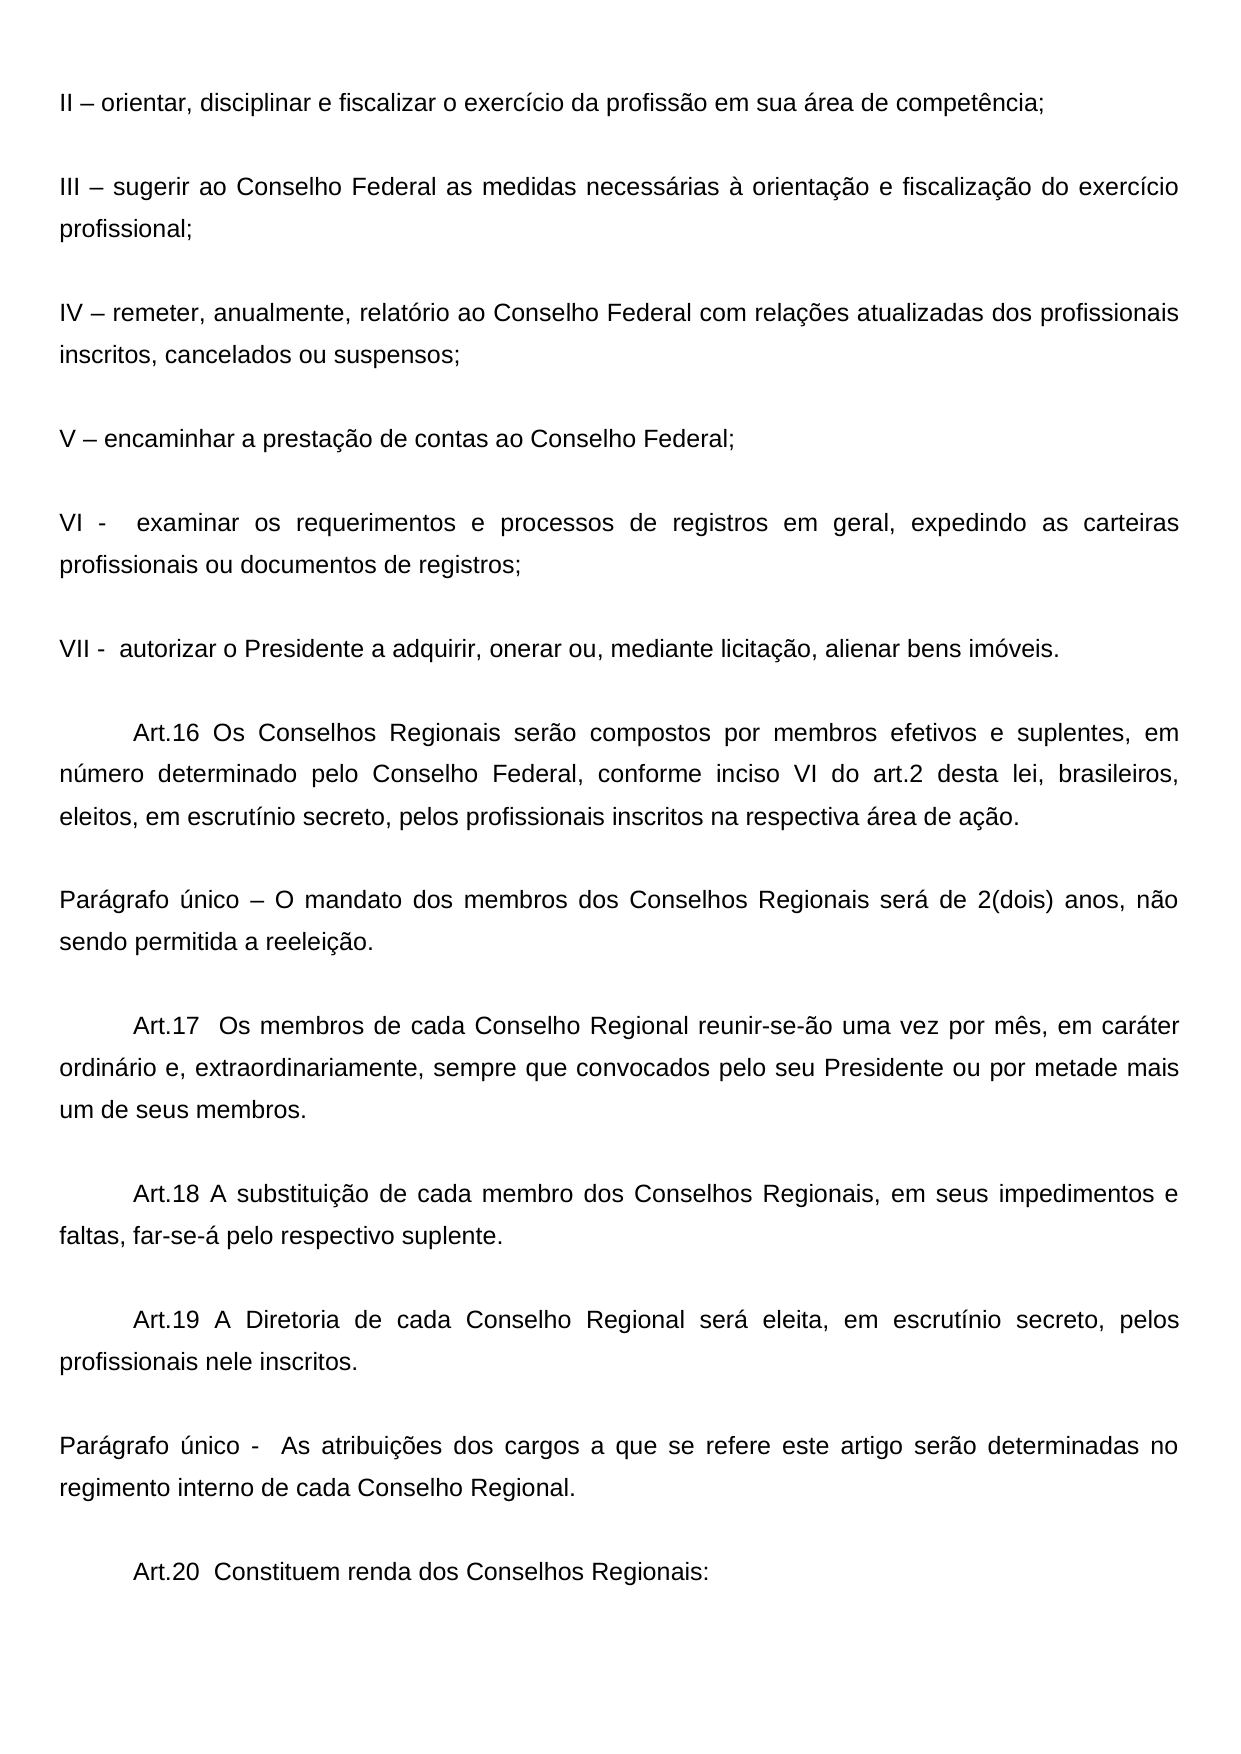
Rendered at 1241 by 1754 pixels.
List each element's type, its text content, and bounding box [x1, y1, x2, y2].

text III – sugerir ao Conselho Federal as medidas necessárias à orientação e fiscalização do exercício profissional; [59, 172, 1181, 242]
text IV – remeter, anualmente, relatório ao Conselho Federal com relações atualizadas dos profissionais inscritos, cancelados ou suspensos; [59, 298, 1181, 368]
text Parágrafo único - As atribuições dos cargos a que se refere este artigo serão determinadas no regimento interno de cada Conselho Regional. [59, 1432, 1181, 1502]
text Parágrafo único – O mandato dos membros dos Conselhos Regionais será de 2(dois) anos, não sendo permitida a reeleição. [59, 886, 1181, 956]
text Art.16 Os Conselhos Regionais serão compostos por membros efetivos e suplentes, em número determinado pelo Conselho Federal, conforme inciso VI do art.2 desta lei, brasileiros, eleitos, em escrutínio secreto, pelos profissionais inscritos na respectiva área de ação. [59, 718, 1181, 830]
text Art.19 A Diretoria de cada Conselho Regional será eleita, em escrutínio secreto, pelos profissionais nele inscritos. [59, 1306, 1181, 1376]
text II – orientar, disciplinar e fiscalizar o exercício da profissão em sua área de competência; [59, 88, 1181, 117]
text Art.20 Constituem renda dos Conselhos Regionais: [59, 1558, 1181, 1586]
text VI - examinar os requerimentos e processos de registros em geral, expedindo as carteiras profissionais ou documentos de registros; [59, 508, 1181, 578]
text Art.17 Os membros de cada Conselho Regional reunir-se-ão uma vez por mês, em caráter ordinário e, extraordinariamente, sempre que convocados pelo seu Presidente ou por metade mais um de seus membros. [59, 1012, 1181, 1124]
text Art.18 A substituição de cada membro dos Conselhos Regionais, em seus impedimentos e faltas, far-se-á pelo respectivo suplente. [59, 1180, 1181, 1250]
text VII - autorizar o Presidente a adquirir, onerar ou, mediante licitação, alienar bens imóveis. [59, 634, 1181, 662]
text V – encaminhar a prestação de contas ao Conselho Federal; [59, 424, 1181, 452]
